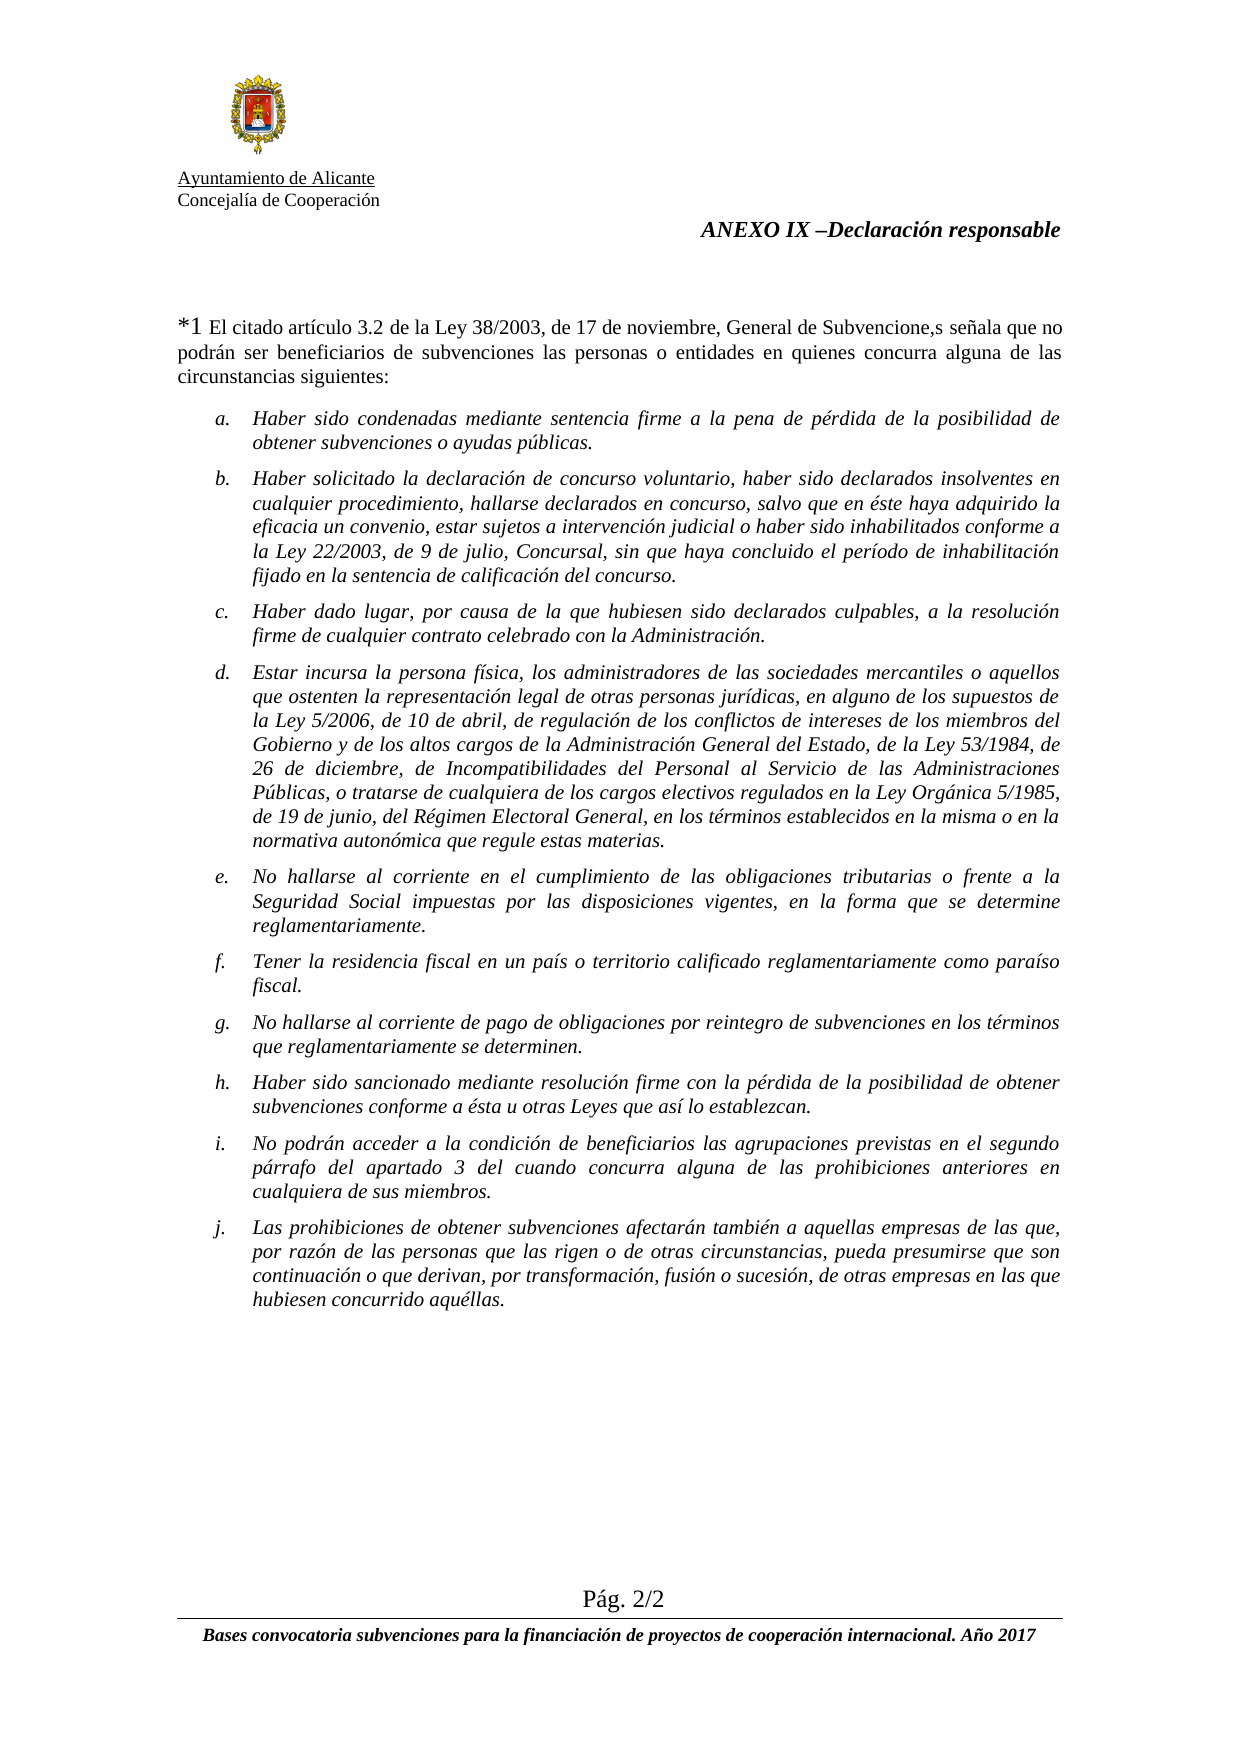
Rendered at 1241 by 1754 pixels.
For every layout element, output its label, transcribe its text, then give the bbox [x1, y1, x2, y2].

list No hallarse al corriente en el cumplimiento de las obligaciones tributarias o frente a la Seguridad Social impuestas por las disposiciones vigentes, en la forma que se determine reglamentariamente. [215, 864, 1063, 937]
list Estar incursa la persona física, los administradores de las sociedades mercantiles o aquellos que ostenten la representación legal de otras personas jurídicas, en alguno de los supuestos de la Ley 5/2006, de 10 de abril, de regulación de los conflictos de intereses de los miembros del Gobierno y de los altos cargos de la Administración General del Estado, de la Ley 53/1984, de 26 de diciembre, de Incompatibilidades del Personal al Servicio de las Administraciones Públicas, o tratarse de cualquiera de los cargos electivos regulados en la Ley Orgánica 5/1985, de 19 de junio, del Régimen Electoral General, en los términos establecidos en la misma o en la normativa autonómica que regule estas materias. [215, 659, 1063, 852]
list No podrán acceder a la condición de beneficiarios las agrupaciones previstas en el segundo párrafo del apartado 3 del cuando concurra alguna de las prohibiciones anteriores en cualquiera de sus miembros. [215, 1131, 1063, 1203]
text *1 El citado artículo 3.2 de la Ley 38/2003, de 17 de noviembre, General de Subvencione,s señala que no podrán ser beneficiarios de subvenciones las personas o entidades en quienes concurra alguna de las circunstancias siguientes: [177, 311, 1063, 388]
list Haber sido sancionado mediante resolución firme con la pérdida de la posibilidad de obtener subvenciones conforme a ésta u otras Leyes que así lo establezcan. [215, 1070, 1063, 1118]
list Tener la residencia fiscal en un país o territorio calificado reglamentariamente como paraíso fiscal. [215, 949, 1063, 997]
list Las prohibiciones de obtener subvenciones afectarán también a aquellas empresas de las que, por razón de las personas que las rigen o de otras circunstancias, pueda presumirse que son continuación o que derivan, por transformación, fusión o sucesión, de otras empresas en las que hubiesen concurrido aquéllas. [215, 1215, 1063, 1311]
list Haber solicitado la declaración de concurso voluntario, haber sido declarados insolventes en cualquier procedimiento, hallarse declarados en concurso, salvo que en éste haya adquirido la eficacia un convenio, estar sujetos a intervención judicial o haber sido inhabilitados conforme a la Ley 22/2003, de 9 de julio, Concursal, sin que haya concluido el período de inhabilitación fijado en la sentencia de calificación del concurso. [215, 466, 1063, 587]
picture [226, 74, 291, 157]
list Haber dado lugar, por causa de la que hubiesen sido declarados culpables, a la resolución firme de cualquier contrato celebrado con la Administración. [215, 599, 1063, 647]
list Haber sido condenadas mediante sentencia firme a la pena de pérdida de la posibilidad de obtener subvenciones o ayudas públicas. [215, 406, 1063, 454]
list No hallarse al corriente de pago de obligaciones por reintegro de subvenciones en los términos que reglamentariamente se determinen. [215, 1009, 1063, 1058]
